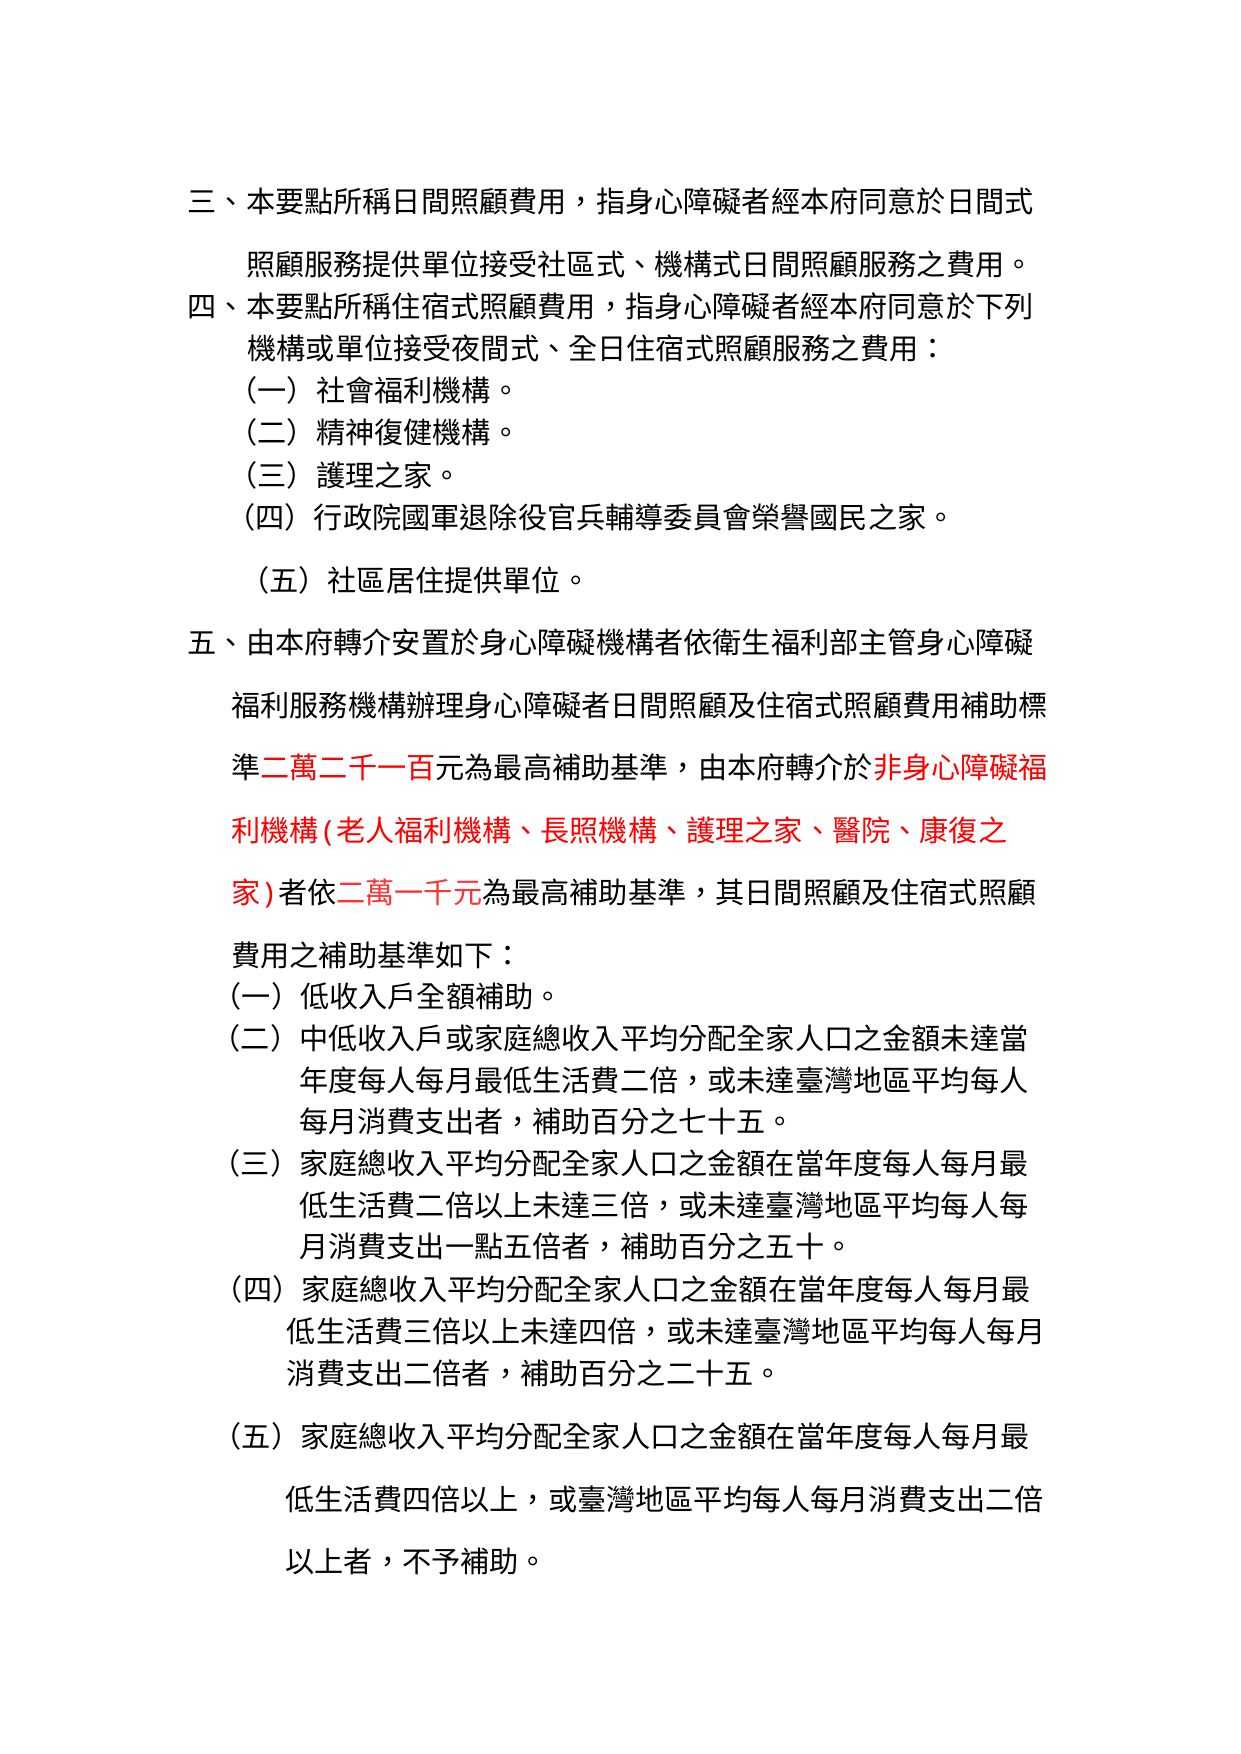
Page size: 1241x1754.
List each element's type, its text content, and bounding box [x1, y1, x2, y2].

text （二）中低收入戶或家庭總收入平均分配全家人口之金額未達當年度每人每月最低生活費二倍，或未達臺灣地區平均每人每月消費支出者，補助百分之七十五。 [211, 1016, 1053, 1141]
text 三、本要點所稱日間照顧費用，指身心障礙者經本府同意於日間式照顧服務提供單位接受社區式、機構式日間照顧服務之費用。 [187, 158, 1053, 283]
text （三）家庭總收入平均分配全家人口之金額在當年度每人每月最低生活費二倍以上未達三倍，或未達臺灣地區平均每人每月消費支出一點五倍者，補助百分之五十。 [211, 1141, 1053, 1266]
text （四）行政院國軍退除役官兵輔導委員會榮譽國民之家。 [226, 495, 1053, 537]
text 四、本要點所稱住宿式照顧費用，指身心障礙者經本府同意於下列機構或單位接受夜間式、全日住宿式照顧服務之費用： [187, 283, 1053, 368]
text （五）社區居住提供單位。 [187, 537, 1053, 599]
text （四）家庭總收入平均分配全家人口之金額在當年度每人每月最低生活費三倍以上未達四倍，或未達臺灣地區平均每人每月消費支出二倍者，補助百分之二十五。 [214, 1266, 1053, 1393]
text （二）精神復健機構。 [214, 410, 1053, 452]
text （五）家庭總收入平均分配全家人口之金額在當年度每人每月最低生活費四倍以上，或臺灣地區平均每人每月消費支出二倍以上者，不予補助。 [212, 1393, 1053, 1581]
text （一）低收入戶全額補助。 [212, 974, 1053, 1016]
text 五、由本府轉介安置於身心障礙機構者依衛生福利部主管身心障礙福利服務機構辦理身心障礙者日間照顧及住宿式照顧費用補助標準二萬二千一百元為最高補助基準，由本府轉介於非身心障礙福利機構(老人福利機構、長照機構、護理之家、醫院、康復之家)者依二萬一千元為最高補助基準，其日間照顧及住宿式照顧費用之補助基準如下： [187, 599, 1053, 974]
text （一）社會福利機構。 [214, 368, 1053, 410]
text （三）護理之家。 [214, 452, 1053, 495]
